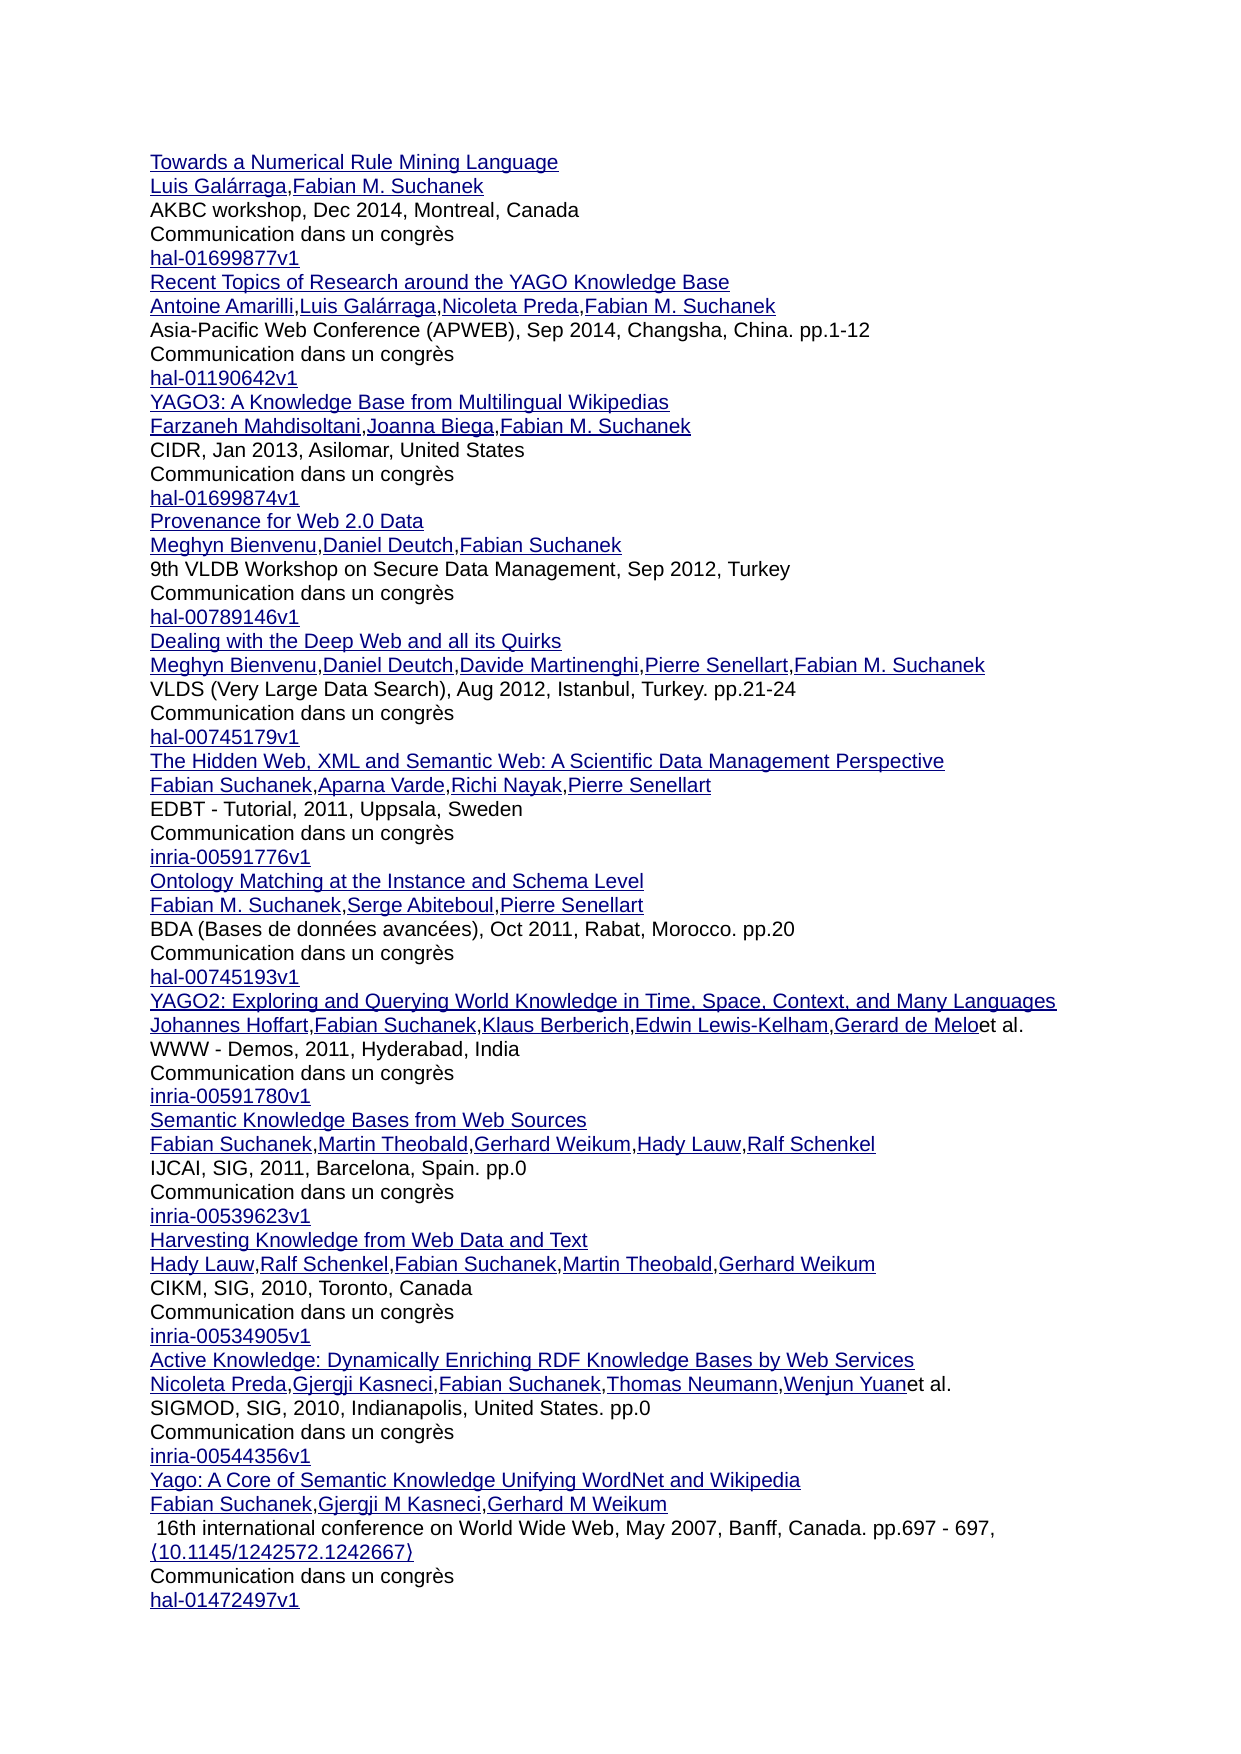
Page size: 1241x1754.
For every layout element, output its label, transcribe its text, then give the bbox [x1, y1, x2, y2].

table_cell Towards a Numerical Rule Mining Language Luis Galárraga,Fabian M. Suchanek AKBC workshop, Dec 2014, Montreal, Canada Communication dans un congrès hal-01699877v1 [150, 150, 1090, 270]
table_cell Provenance for Web 2.0 Data Meghyn Bienvenu,Daniel Deutch,Fabian Suchanek 9th VLDB Workshop on Secure Data Management, Sep 2012, Turkey Communication dans un congrès hal-00789146v1 [150, 509, 1090, 629]
table_cell Ontology Matching at the Instance and Schema Level Fabian M. Suchanek,Serge Abiteboul,Pierre Senellart BDA (Bases de données avancées), Oct 2011, Rabat, Morocco. pp.20 Communication dans un congrès hal-00745193v1 [150, 869, 1090, 988]
table_cell Semantic Knowledge Bases from Web Sources Fabian Suchanek,Martin Theobald,Gerhard Weikum,Hady Lauw,Ralf Schenkel IJCAI, SIG, 2011, Barcelona, Spain. pp.0 Communication dans un congrès inria-00539623v1 [150, 1108, 1090, 1228]
table_cell Active Knowledge: Dynamically Enriching RDF Knowledge Bases by Web Services Nicoleta Preda,Gjergji Kasneci,Fabian Suchanek,Thomas Neumann,Wenjun Yuanet al. SIGMOD, SIG, 2010, Indianapolis, United States. pp.0 Communication dans un congrès inria-00544356v1 [150, 1348, 1090, 1468]
table_cell The Hidden Web, XML and Semantic Web: A Scientific Data Management Perspective Fabian Suchanek,Aparna Varde,Richi Nayak,Pierre Senellart EDBT - Tutorial, 2011, Uppsala, Sweden Communication dans un congrès inria-00591776v1 [150, 749, 1090, 869]
table_cell Yago: A Core of Semantic Knowledge Unifying WordNet and Wikipedia Fabian Suchanek,Gjergji M Kasneci,Gerhard M Weikum 16th international conference on World Wide Web, May 2007, Banff, Canada. pp.697 - 697, ⟨10.1145/1242572.1242667⟩ Communication dans un congrès hal-01472497v1 [150, 1468, 1090, 1611]
table_cell Harvesting Knowledge from Web Data and Text Hady Lauw,Ralf Schenkel,Fabian Suchanek,Martin Theobald,Gerhard Weikum CIKM, SIG, 2010, Toronto, Canada Communication dans un congrès inria-00534905v1 [150, 1228, 1090, 1348]
table_cell Recent Topics of Research around the YAGO Knowledge Base Antoine Amarilli,Luis Galárraga,Nicoleta Preda,Fabian M. Suchanek Asia-Pacific Web Conference (APWEB), Sep 2014, Changsha, China. pp.1-12 Communication dans un congrès hal-01190642v1 [150, 270, 1090, 389]
table_cell YAGO3: A Knowledge Base from Multilingual Wikipedias Farzaneh Mahdisoltani,Joanna Biega,Fabian M. Suchanek CIDR, Jan 2013, Asilomar, United States Communication dans un congrès hal-01699874v1 [150, 390, 1090, 509]
table_cell YAGO2: Exploring and Querying World Knowledge in Time, Space, Context, and Many Languages Johannes Hoffart,Fabian Suchanek,Klaus Berberich,Edwin Lewis-Kelham,Gerard de Meloet al. WWW - Demos, 2011, Hyderabad, India Communication dans un congrès inria-00591780v1 [150, 989, 1090, 1108]
table_cell Dealing with the Deep Web and all its Quirks Meghyn Bienvenu,Daniel Deutch,Davide Martinenghi,Pierre Senellart,Fabian M. Suchanek VLDS (Very Large Data Search), Aug 2012, Istanbul, Turkey. pp.21-24 Communication dans un congrès hal-00745179v1 [150, 629, 1090, 749]
